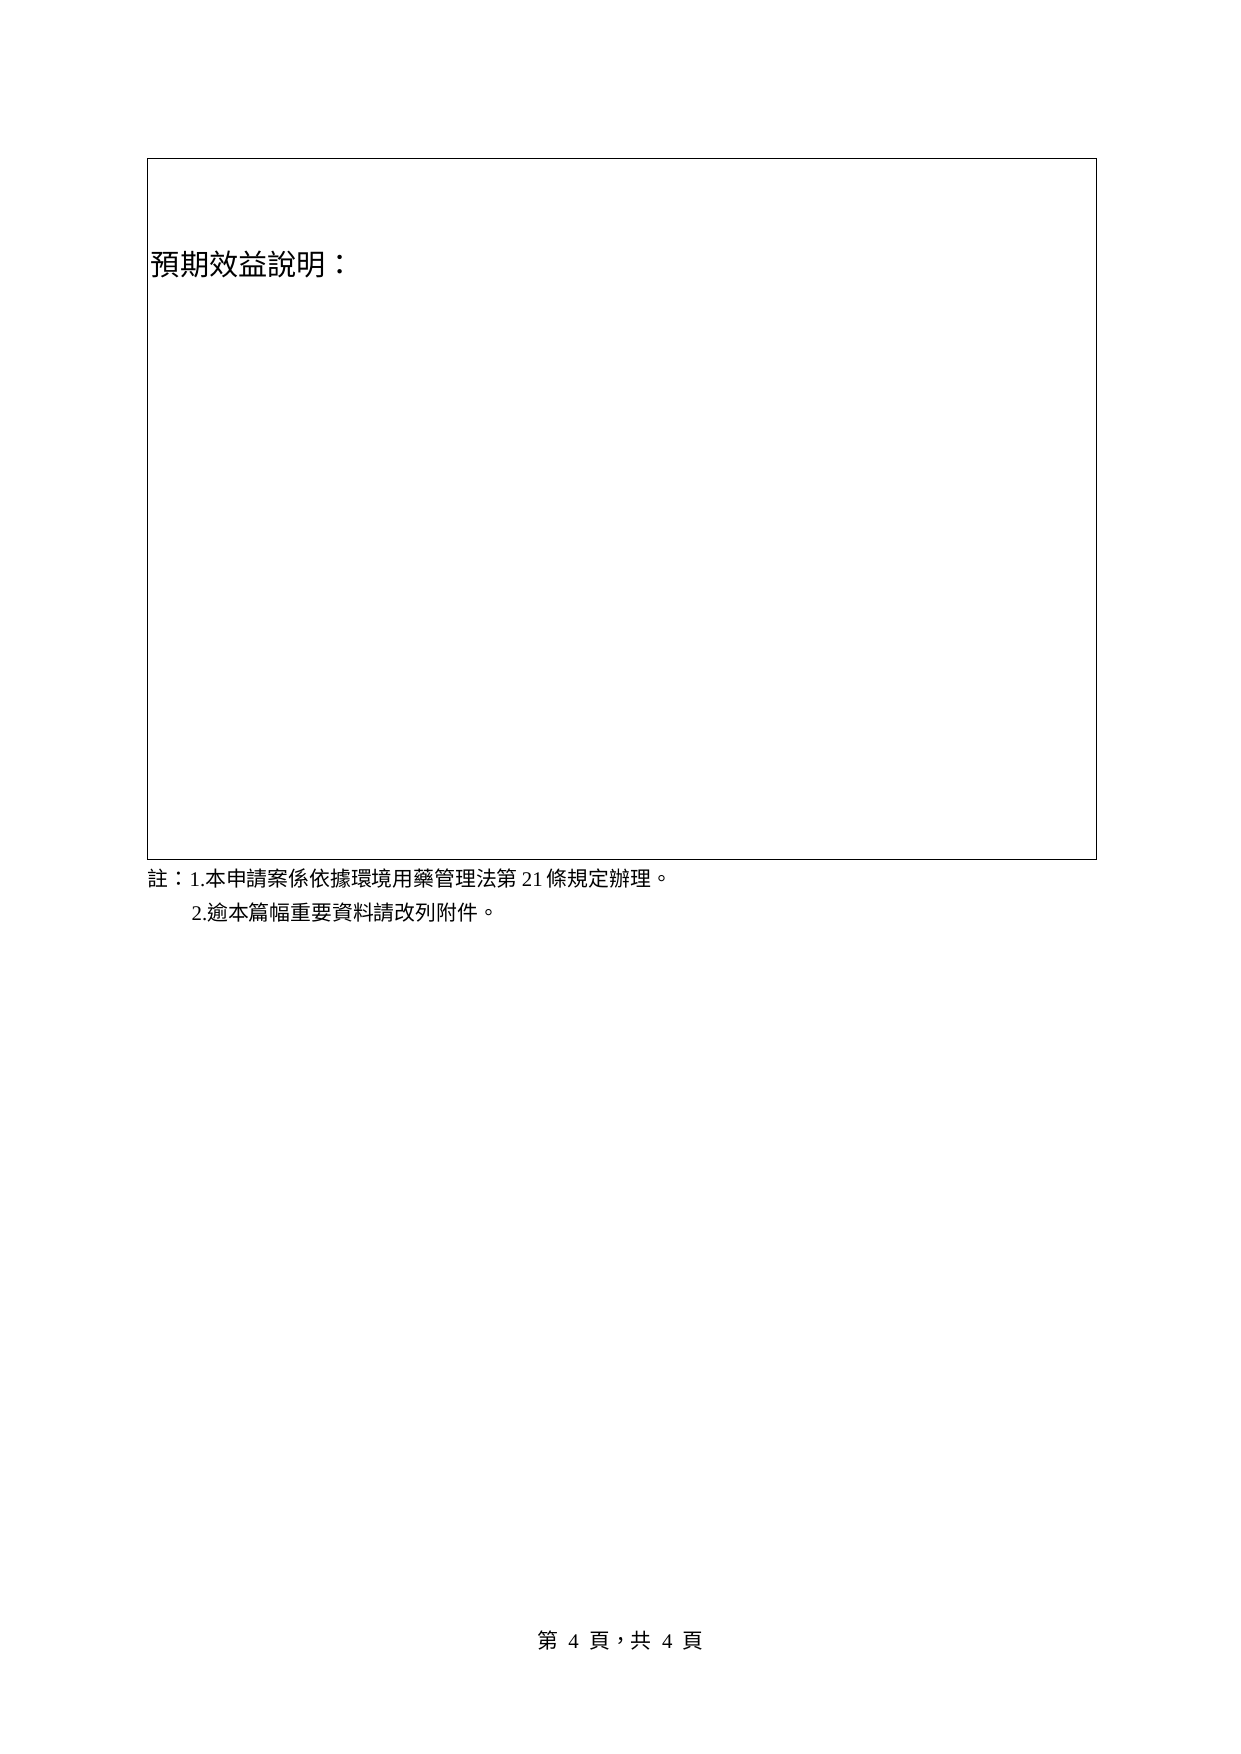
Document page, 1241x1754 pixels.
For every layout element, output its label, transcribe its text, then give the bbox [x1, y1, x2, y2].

text 註：1.本申請案係依據環境用藥管理法第21條規定辦理。 [148, 860, 1092, 893]
text 2.逾本篇幅重要資料請改列附件。 [191, 893, 1092, 927]
table_cell 預期效益說明： [148, 159, 1096, 859]
